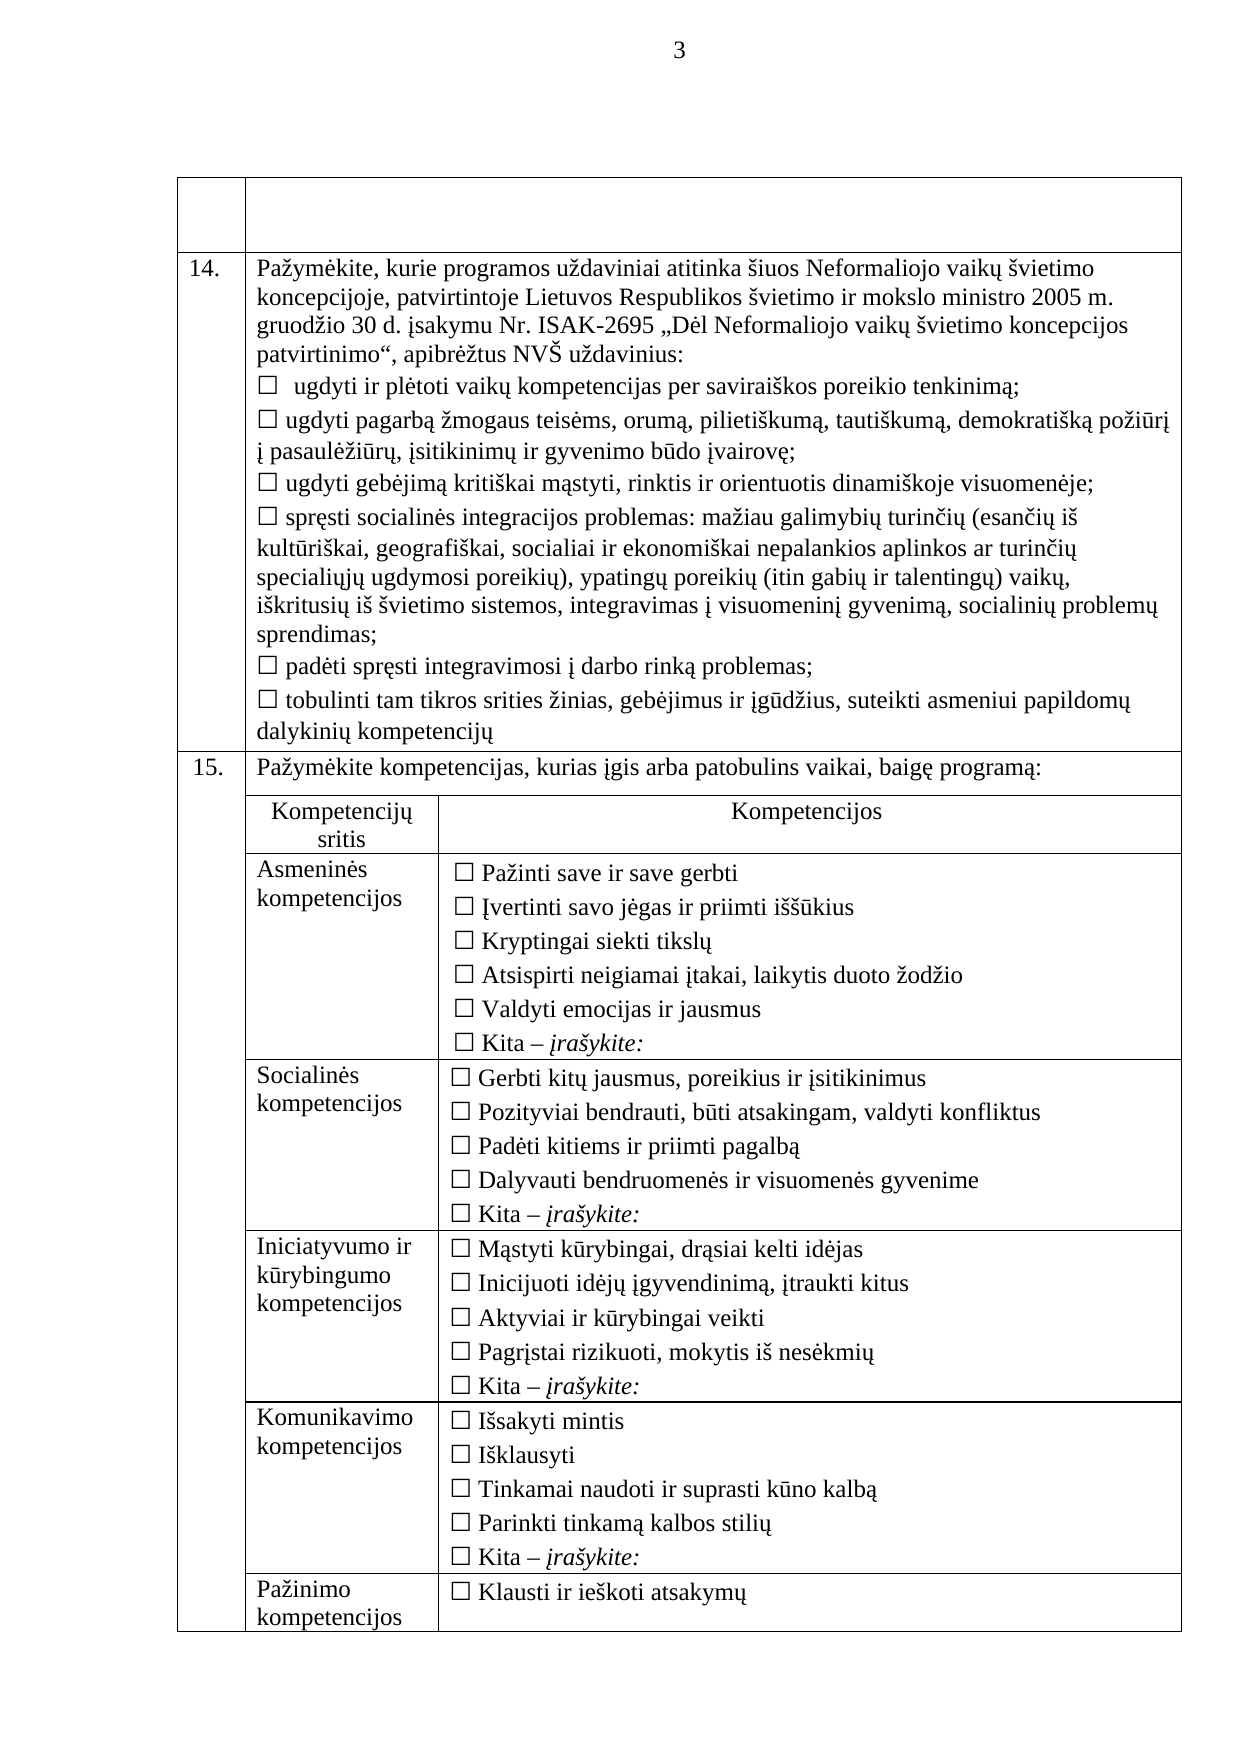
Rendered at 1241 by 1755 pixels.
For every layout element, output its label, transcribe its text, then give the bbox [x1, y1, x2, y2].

table_cell Kompetencijos [439, 796, 1181, 853]
table_cell Pažinimo kompetencijos [246, 1574, 438, 1631]
table_cell 14. [178, 253, 245, 751]
table_cell Pažymėkite, kurie programos uždaviniai atitinka šiuos Neformaliojo vaikų švietimo koncepcijoje, patvirtintoje Lietuvos Respublikos švietimo ir mokslo ministro 2005 m. gruodžio 30 d. įsakymu Nr. ISAK-2695 „Dėl Neformaliojo vaikų švietimo koncepcijos patvirtinimo“, apibrėžtus NVŠ uždavinius: ☐ ugdyti ir plėtoti vaikų kompetencijas per saviraiškos poreikio tenkinimą; ☐ ugdyti pagarbą žmogaus teisėms, orumą, pilietiškumą, tautiškumą, demokratišką požiūrį į pasaulėžiūrų, įsitikinimų ir gyvenimo būdo įvairovę; ☐ ugdyti gebėjimą kritiškai mąstyti, rinktis ir orientuotis dinamiškoje visuomenėje; ☐ spręsti socialinės integracijos problemas: mažiau galimybių turinčių (esančių iš kultūriškai, geografiškai, socialiai ir ekonomiškai nepalankios aplinkos ar turinčių specialiųjų ugdymosi poreikių), ypatingų poreikių (itin gabių ir talentingų) vaikų, iškritusių iš švietimo sistemos, integravimas į visuomeninį gyvenimą, socialinių problemų sprendimas; ☐ padėti spręsti integravimosi į darbo rinką problemas; ☐ tobulinti tam tikros srities žinias, gebėjimus ir įgūdžius, suteikti asmeniui papildomų dalykinių kompetencijų [246, 253, 1181, 751]
table_cell ☐ Klausti ir ieškoti atsakymų [439, 1574, 1181, 1631]
table_cell ☐ Išsakyti mintis ☐ Išklausyti ☐ Tinkamai naudoti ir suprasti kūno kalbą ☐ Parinkti tinkamą kalbos stilių ☐ Kita – įrašykite: [439, 1403, 1181, 1573]
table_cell Kompetencijų sritis [246, 796, 438, 853]
table_cell ☐ Pažinti save ir save gerbti ☐ Įvertinti savo jėgas ir priimti iššūkius ☐ Kryptingai siekti tikslų ☐ Atsispirti neigiamai įtakai, laikytis duoto žodžio ☐ Valdyti emocijas ir jausmus ☐ Kita – įrašykite: [439, 854, 1181, 1059]
table_cell ☐ Mąstyti kūrybingai, drąsiai kelti idėjas ☐ Inicijuoti idėjų įgyvendinimą, įtraukti kitus ☐ Aktyviai ir kūrybingai veikti ☐ Pagrįstai rizikuoti, mokytis iš nesėkmių ☐ Kita – įrašykite: [439, 1231, 1181, 1401]
table_cell Komunikavimo kompetencijos [246, 1403, 438, 1573]
table_cell ☐ Gerbti kitų jausmus, poreikius ir įsitikinimus ☐ Pozityviai bendrauti, būti atsakingam, valdyti konfliktus ☐ Padėti kitiems ir priimti pagalbą ☐ Dalyvauti bendruomenės ir visuomenės gyvenime ☐ Kita – įrašykite: [439, 1060, 1181, 1230]
table_cell 15. [178, 752, 245, 1631]
table_cell [178, 178, 245, 252]
table_cell Pažymėkite kompetencijas, kurias įgis arba patobulins vaikai, baigę programą: [246, 752, 1181, 795]
table_cell Asmeninės kompetencijos [246, 854, 438, 1059]
table_cell [246, 178, 1181, 252]
table_cell Socialinės kompetencijos [246, 1060, 438, 1230]
table_cell Iniciatyvumo ir kūrybingumo kompetencijos [246, 1231, 438, 1401]
